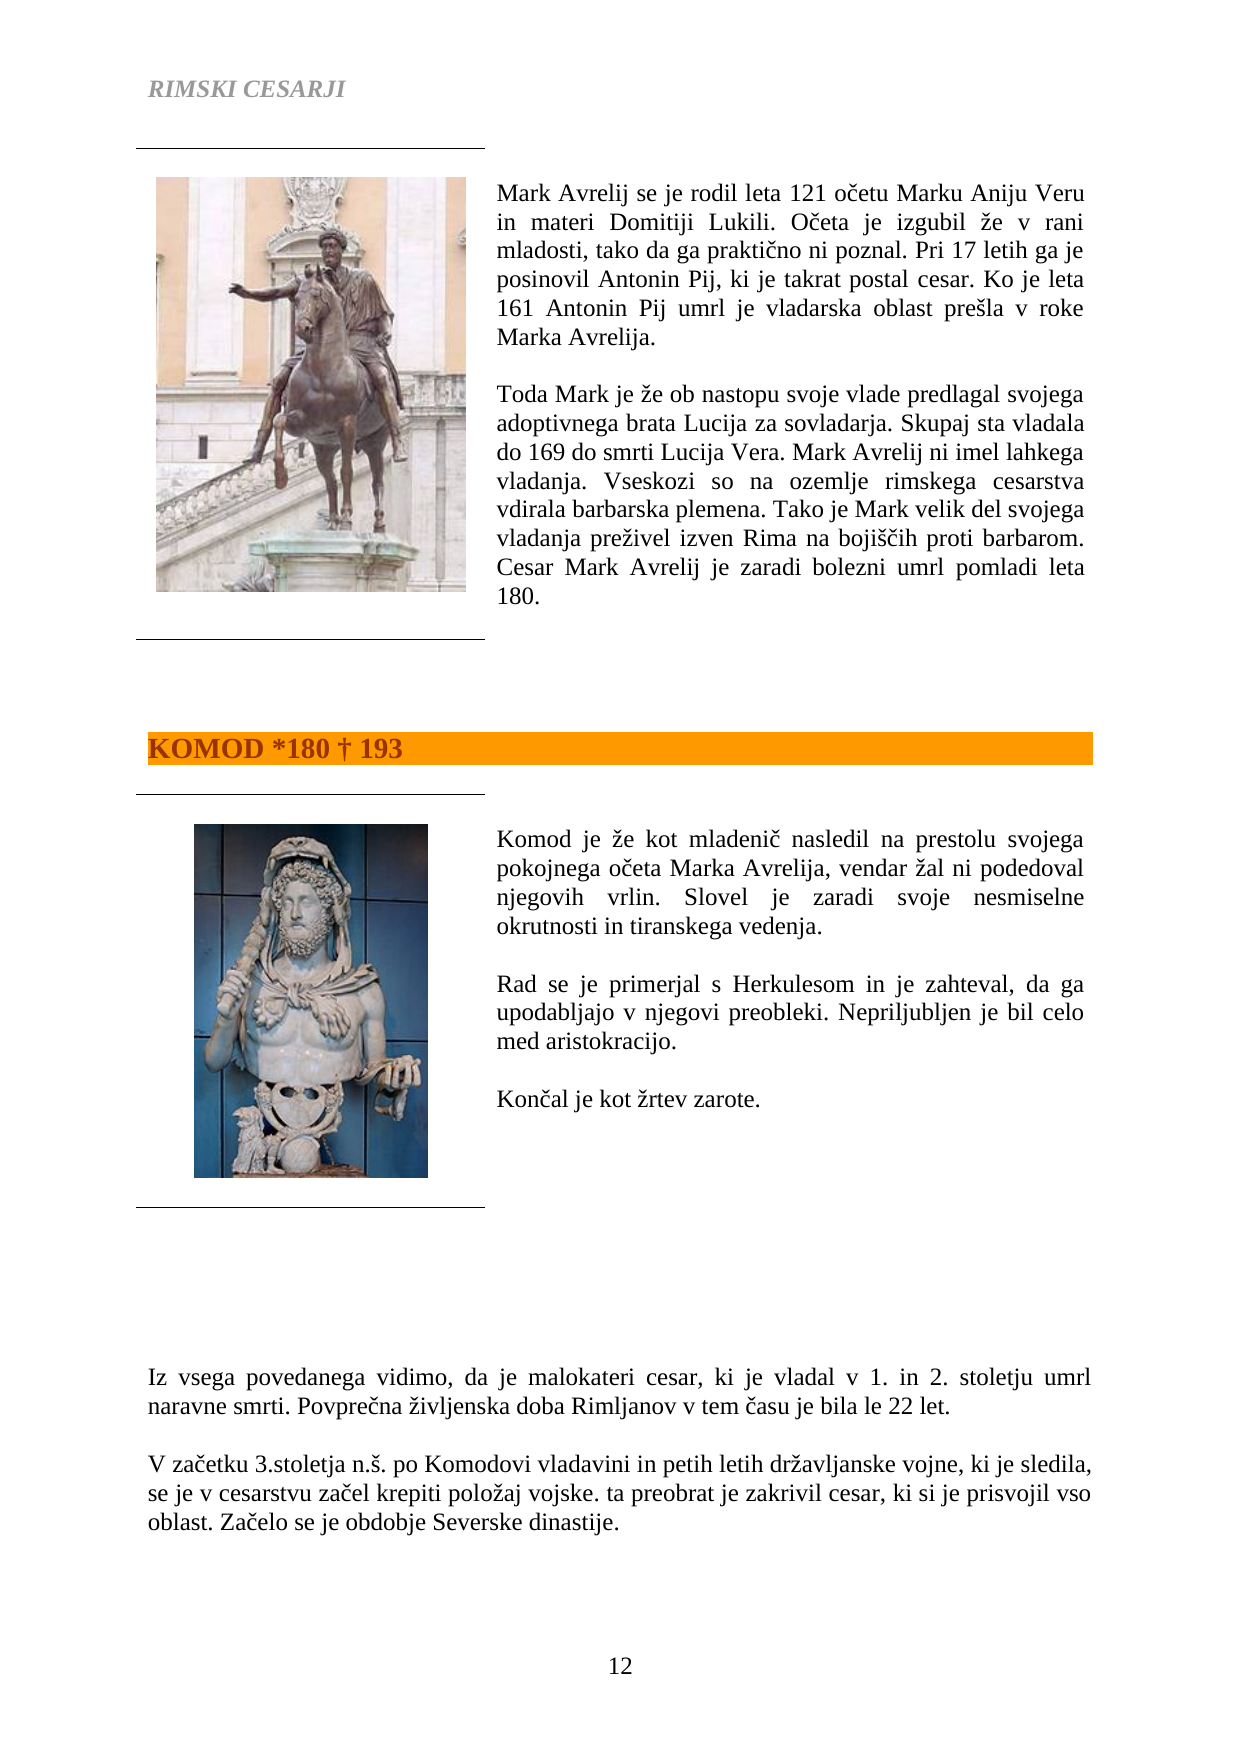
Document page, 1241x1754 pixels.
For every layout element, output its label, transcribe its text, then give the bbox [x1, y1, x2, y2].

text Iz vsega povedanega vidimo, da je malokateri cesar, ki je vladal v 1. in 2. stoletju umrl naravne smrti. Povprečna življenska doba Rimljanov v tem času je bila le 22 let. [148, 1362, 1093, 1420]
text V začetku 3.stoletja n.š. po Komodovi vladavini in petih letih državljanske vojne, ki je sledila, se je v cesarstvu začel krepiti položaj vojske. ta preobrat je zakrivil cesar, ki si je prisvojil vso oblast. Začelo se je obdobje Severske dinastije. [148, 1449, 1093, 1535]
table_header Mark Avrelij se je rodil leta 121 očetu Marku Aniju Veru in materi Domitiji Lukili. Očeta je izgubil že v rani mladosti, tako da ga praktično ni poznal. Pri 17 letih ga je posinovil Antonin Pij, ki je takrat postal cesar. Ko je leta 161 Antonin Pij umrl je vladarska oblast prešla v roke Marka Avrelija. Toda Mark je že ob nastopu svoje vlade predlagal svojega adoptivnega brata Lucija za sovladarja. Skupaj sta vladala do 169 do smrti Lucija Vera. Mark Avrelij ni imel lahkega vladanja. Vseskozi so na ozemlje rimskega cesarstva vdirala barbarska plemena. Tako je Mark velik del svojega vladanja preživel izven Rima na bojiščih proti barbarom. Cesar Mark Avrelij je zaradi bolezni umrl pomladi leta 180. [485, 148, 1096, 639]
picture [194, 824, 428, 1178]
table_header [136, 149, 485, 639]
table_header Komod je že kot mladenič nasledil na prestolu svojega pokojnega očeta Marka Avrelija, vendar žal ni podedoval njegovih vrlin. Slovel je zaradi svoje nesmiselne okrutnosti in tiranskega vedenja. Rad se je primerjal s Herkulesom in je zahteval, da ga upodabljajo v njegovi preobleki. Nepriljubljen je bil celo med aristokracijo. Končal je kot žrtev zarote. [485, 794, 1096, 1207]
text KOMOD *180 † 193 [148, 732, 1093, 765]
picture [156, 177, 466, 592]
table_header [136, 795, 485, 1207]
